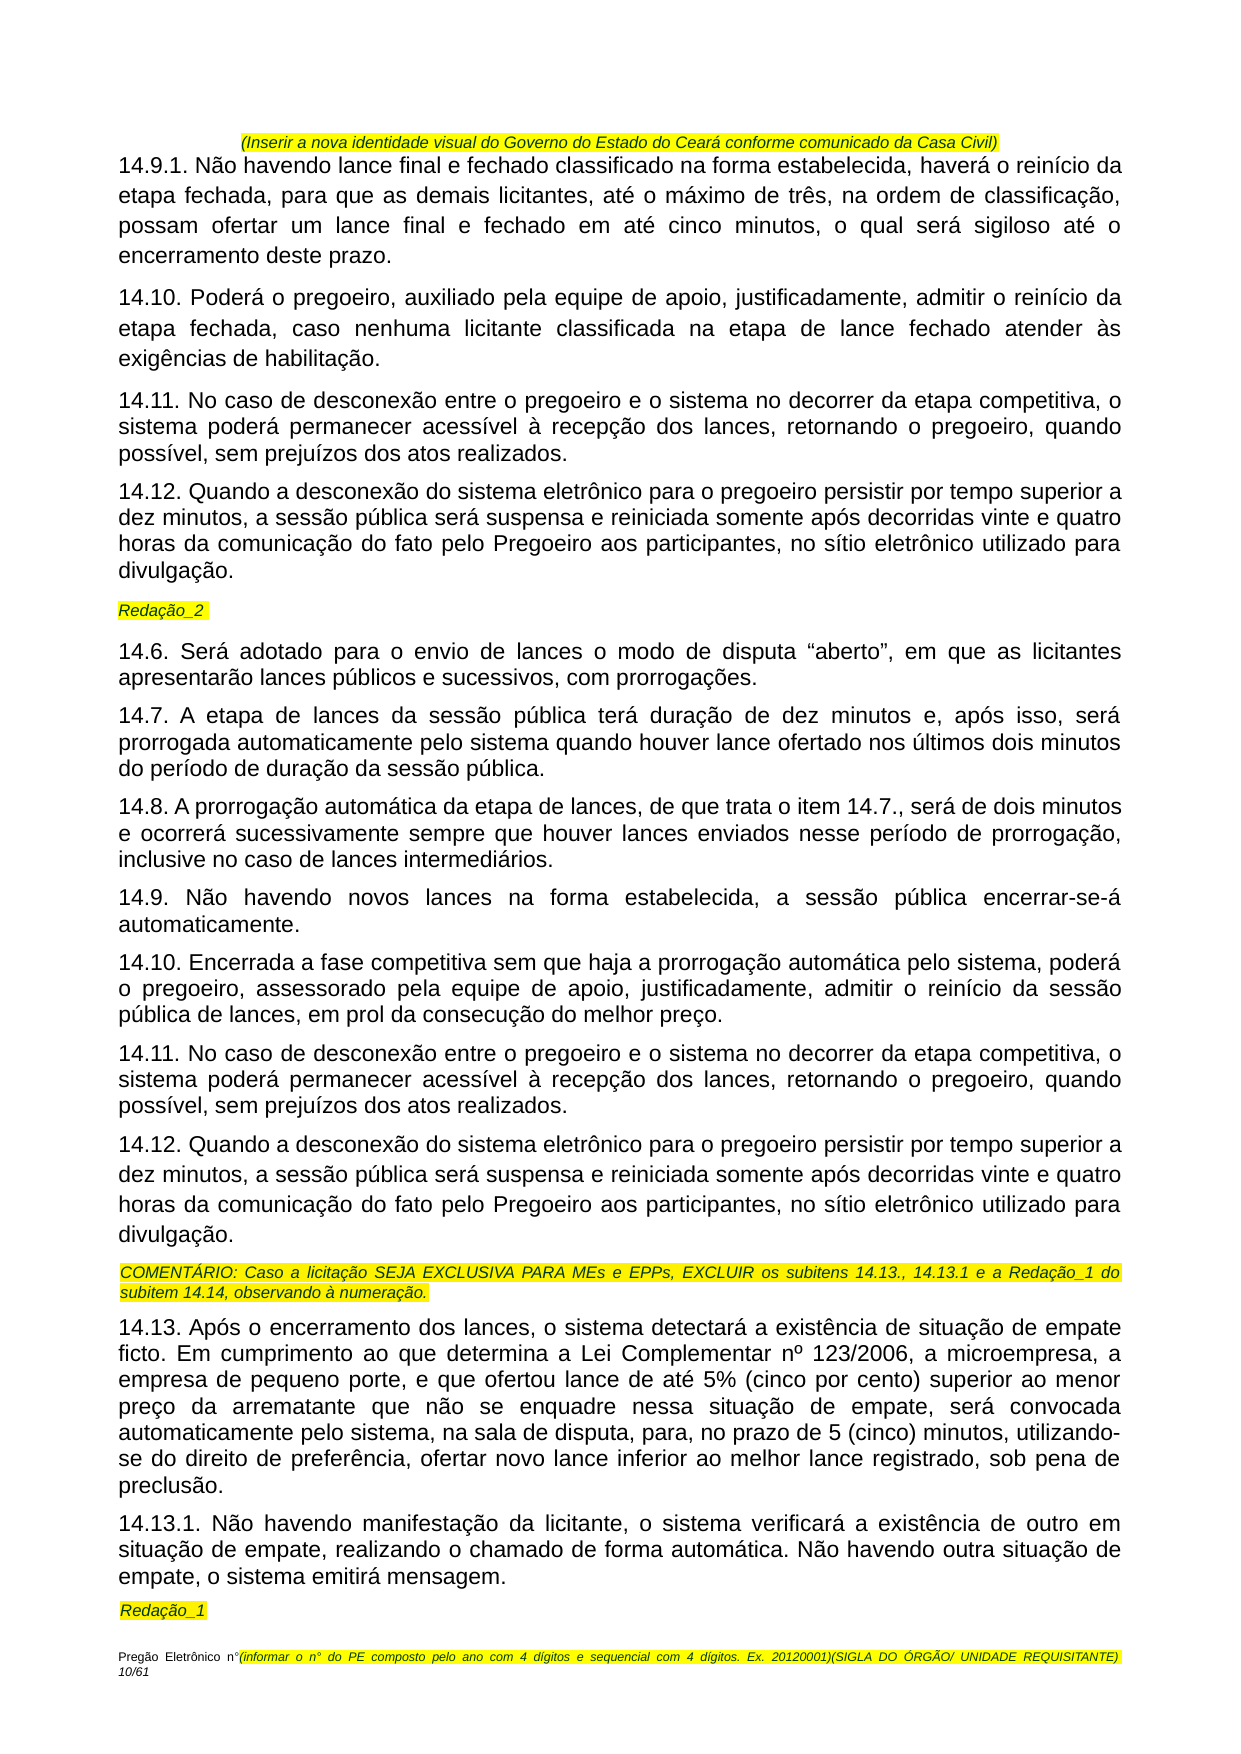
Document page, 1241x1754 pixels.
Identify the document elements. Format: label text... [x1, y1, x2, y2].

text 14.7. A etapa de lances da sessão pública terá duração de dez minutos e, após isso, será prorrogada automaticamente pelo sistema quando houver lance ofertado nos últimos dois minutos do período de duração da sessão pública. [118, 702, 1122, 781]
text 14.10. Poderá o pregoeiro, auxiliado pela equipe de apoio, justificadamente, admitir o reinício da etapa fechada, caso nenhuma licitante classificada na etapa de lance fechado atender às exigências de habilitação. [118, 284, 1122, 371]
text 14.10. Encerrada a fase competitiva sem que haja a prorrogação automática pelo sistema, poderá o pregoeiro, assessorado pela equipe de apoio, justificadamente, admitir o reinício da sessão pública de lances, em prol da consecução do melhor preço. [118, 949, 1122, 1028]
text 14.13.1. Não havendo manifestação da licitante, o sistema verificará a existência de outro em situação de empate, realizando o chamado de forma automática. Não havendo outra situação de empate, o sistema emitirá mensagem. [118, 1510, 1122, 1589]
list 14.12. Quando a desconexão do sistema eletrônico para o pregoeiro persistir por tempo superior a dez minutos, a sessão pública será suspensa e reiniciada somente após decorridas vinte e quatro horas da comunicação do fato pelo Pregoeiro aos participantes, no sítio eletrônico utilizado para divulgação. [118, 1131, 1122, 1248]
text 14.8. A prorrogação automática da etapa de lances, de que trata o item 14.7., será de dois minutos e ocorrerá sucessivamente sempre que houver lances enviados nesse período de prorrogação, inclusive no caso de lances intermediários. [118, 793, 1122, 872]
text 14.9. Não havendo novos lances na forma estabelecida, a sessão pública encerrar-se-á automaticamente. [118, 884, 1122, 937]
text 14.13. Após o encerramento dos lances, o sistema detectará a existência de situação de empate ficto. Em cumprimento ao que determina a Lei Complementar nº 123/2006, a microempresa, a empresa de pequeno porte, e que ofertou lance de até 5% (cinco por cento) superior ao menor preço da arrematante que não se enquadre nessa situação de empate, será convocada automaticamente pelo sistema, na sala de disputa, para, no prazo de 5 (cinco) minutos, utilizando-se do direito de preferência, ofertar novo lance inferior ao melhor lance registrado, sob pena de preclusão. [118, 1313, 1122, 1498]
text Redação_1 [120, 1601, 1122, 1620]
text Redação_2 [118, 601, 1122, 620]
text 14.11. No caso de desconexão entre o pregoeiro e o sistema no decorrer da etapa competitiva, o sistema poderá permanecer acessível à recepção dos lances, retornando o pregoeiro, quando possível, sem prejuízos dos atos realizados. [118, 1040, 1122, 1119]
text 14.9.1. Não havendo lance final e fechado classificado na forma estabelecida, haverá o reinício da etapa fechada, para que as demais licitantes, até o máximo de três, na ordem de classificação, possam ofertar um lance final e fechado em até cinco minutos, o qual será sigiloso até o encerramento deste prazo. [118, 152, 1122, 268]
text 14.12. Quando a desconexão do sistema eletrônico para o pregoeiro persistir por tempo superior a dez minutos, a sessão pública será suspensa e reiniciada somente após decorridas vinte e quatro horas da comunicação do fato pelo Pregoeiro aos participantes, no sítio eletrônico utilizado para divulgação. [118, 478, 1122, 583]
text COMENTÁRIO: Caso a licitação SEJA EXCLUSIVA PARA MEs e EPPs, EXCLUIR os subitens 14.13., 14.13.1 e a Redação_1 do subitem 14.14, observando à numeração. [120, 1263, 1122, 1302]
text 14.11. No caso de desconexão entre o pregoeiro e o sistema no decorrer da etapa competitiva, o sistema poderá permanecer acessível à recepção dos lances, retornando o pregoeiro, quando possível, sem prejuízos dos atos realizados. [118, 387, 1122, 466]
text 14.6. Será adotado para o envio de lances o modo de disputa “aberto”, em que as licitantes apresentarão lances públicos e sucessivos, com prorrogações. [118, 638, 1122, 690]
